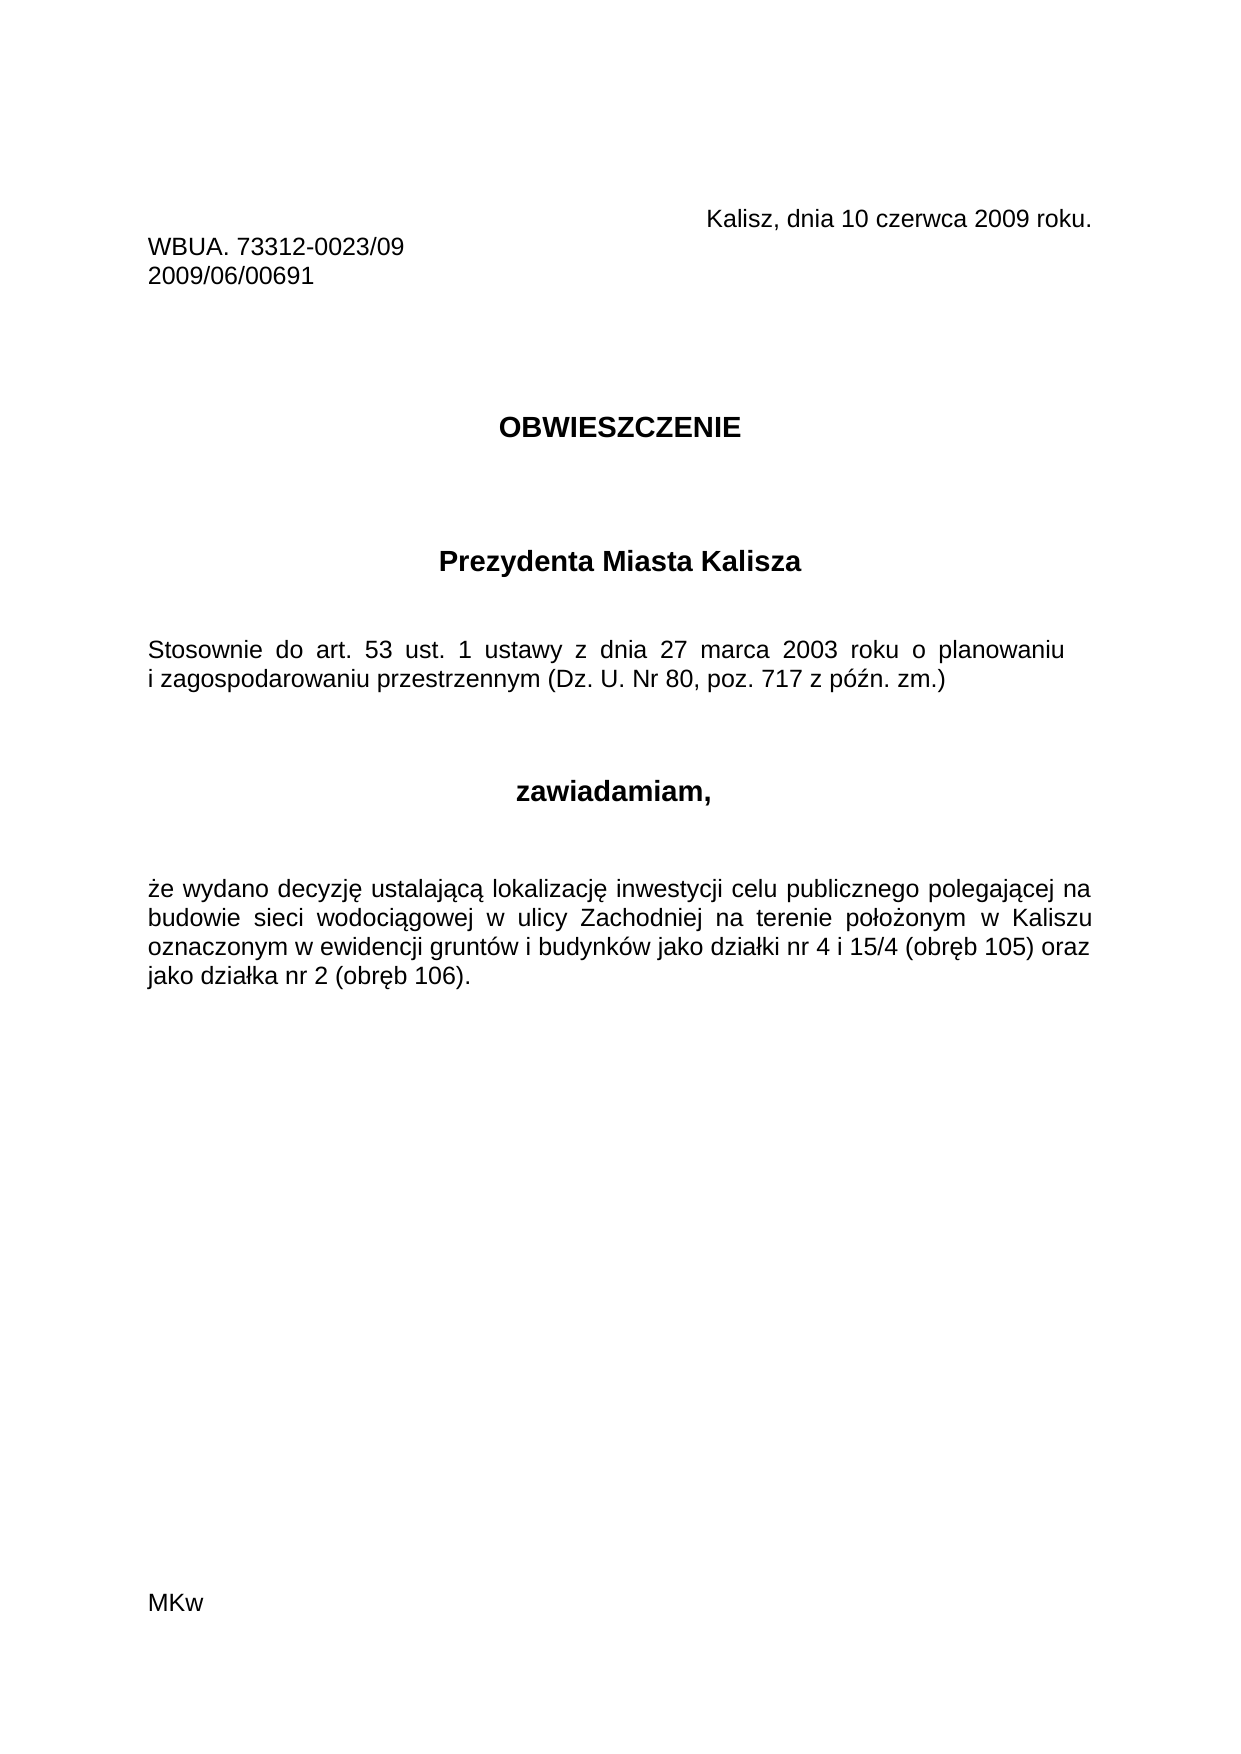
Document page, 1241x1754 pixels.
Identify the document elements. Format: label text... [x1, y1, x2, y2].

text Stosownie do art. 53 ust. 1 ustawy z dnia 27 marca 2003 roku o planowaniu i zagospodarowaniu przestrzennym (Dz. U. Nr 80, poz. 717 z późn. zm.) [148, 635, 1079, 692]
text OBWIESZCZENIE [148, 410, 1092, 443]
text Kalisz, dnia 10 czerwca 2009 roku. [148, 204, 1092, 232]
text zawiadamiam, [148, 774, 1079, 807]
text 2009/06/00691 [148, 261, 1092, 290]
text że wydano decyzję ustalającą lokalizację inwestycji celu publicznego polegającej na budowie sieci wodociągowej w ulicy Zachodniej na terenie położonym w Kaliszu oznaczonym w ewidencji gruntów i budynków jako działki nr 4 i 15/4 (obręb 105) oraz jako działka nr 2 (obręb 106). [148, 874, 1092, 989]
subtitle Prezydenta Miasta Kalisza [148, 544, 1092, 577]
text WBUA. 73312-0023/09 [148, 232, 1092, 261]
text MKw [148, 1588, 1092, 1617]
